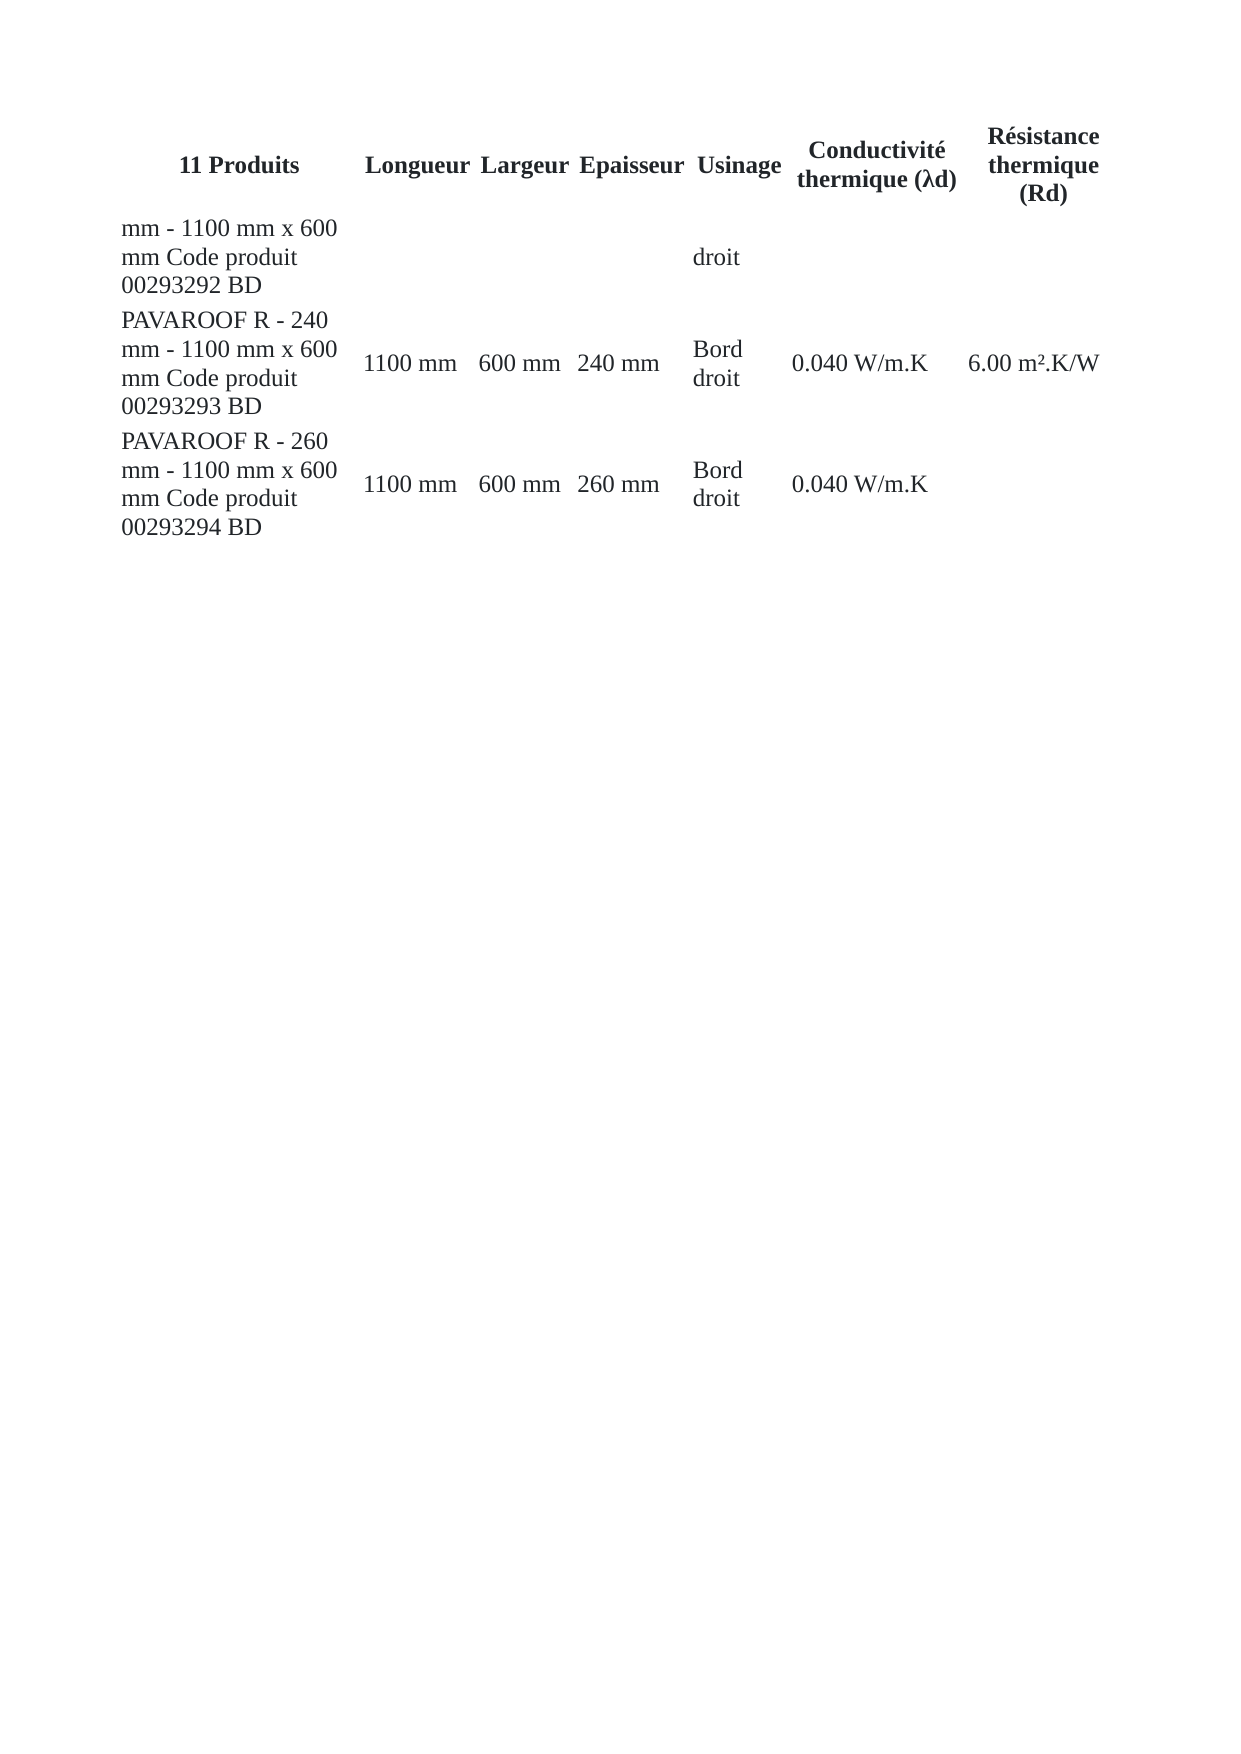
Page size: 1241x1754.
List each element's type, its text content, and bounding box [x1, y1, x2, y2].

table_cell 0.040 W/m.K [789, 423, 965, 544]
table_cell droit [690, 210, 789, 302]
table_cell 600 mm [475, 423, 574, 544]
table_cell PAVAROOF R - 240 mm - 1100 mm x 600 mm Code produit 00293293 BD [118, 302, 360, 423]
table_cell [965, 423, 1122, 544]
table_cell [360, 210, 475, 302]
table_cell 600 mm [475, 302, 574, 423]
table_header Résistance thermique (Rd) [965, 118, 1122, 210]
table_header Longueur [360, 118, 475, 210]
table_header Conductivité thermique (λd) [789, 118, 965, 210]
table_header Epaisseur [574, 118, 690, 210]
table_header Usinage [690, 118, 789, 210]
table_cell Bord droit [690, 423, 789, 544]
table_cell 1100 mm [360, 423, 475, 544]
table_cell 1100 mm [360, 302, 475, 423]
table_header 11 Produits [118, 118, 360, 210]
table_header Largeur [475, 118, 574, 210]
table_cell 0.040 W/m.K [789, 302, 965, 423]
table_cell [475, 210, 574, 302]
table_cell mm - 1100 mm x 600 mm Code produit 00293292 BD [118, 210, 360, 302]
table_cell Bord droit [690, 302, 789, 423]
table_cell 6.00 m².K/W [965, 302, 1122, 423]
table_cell 240 mm [574, 302, 690, 423]
table_cell [574, 210, 690, 302]
table_cell 260 mm [574, 423, 690, 544]
table_cell [789, 210, 965, 302]
table_cell [965, 210, 1122, 302]
table_cell PAVAROOF R - 260 mm - 1100 mm x 600 mm Code produit 00293294 BD [118, 423, 360, 544]
